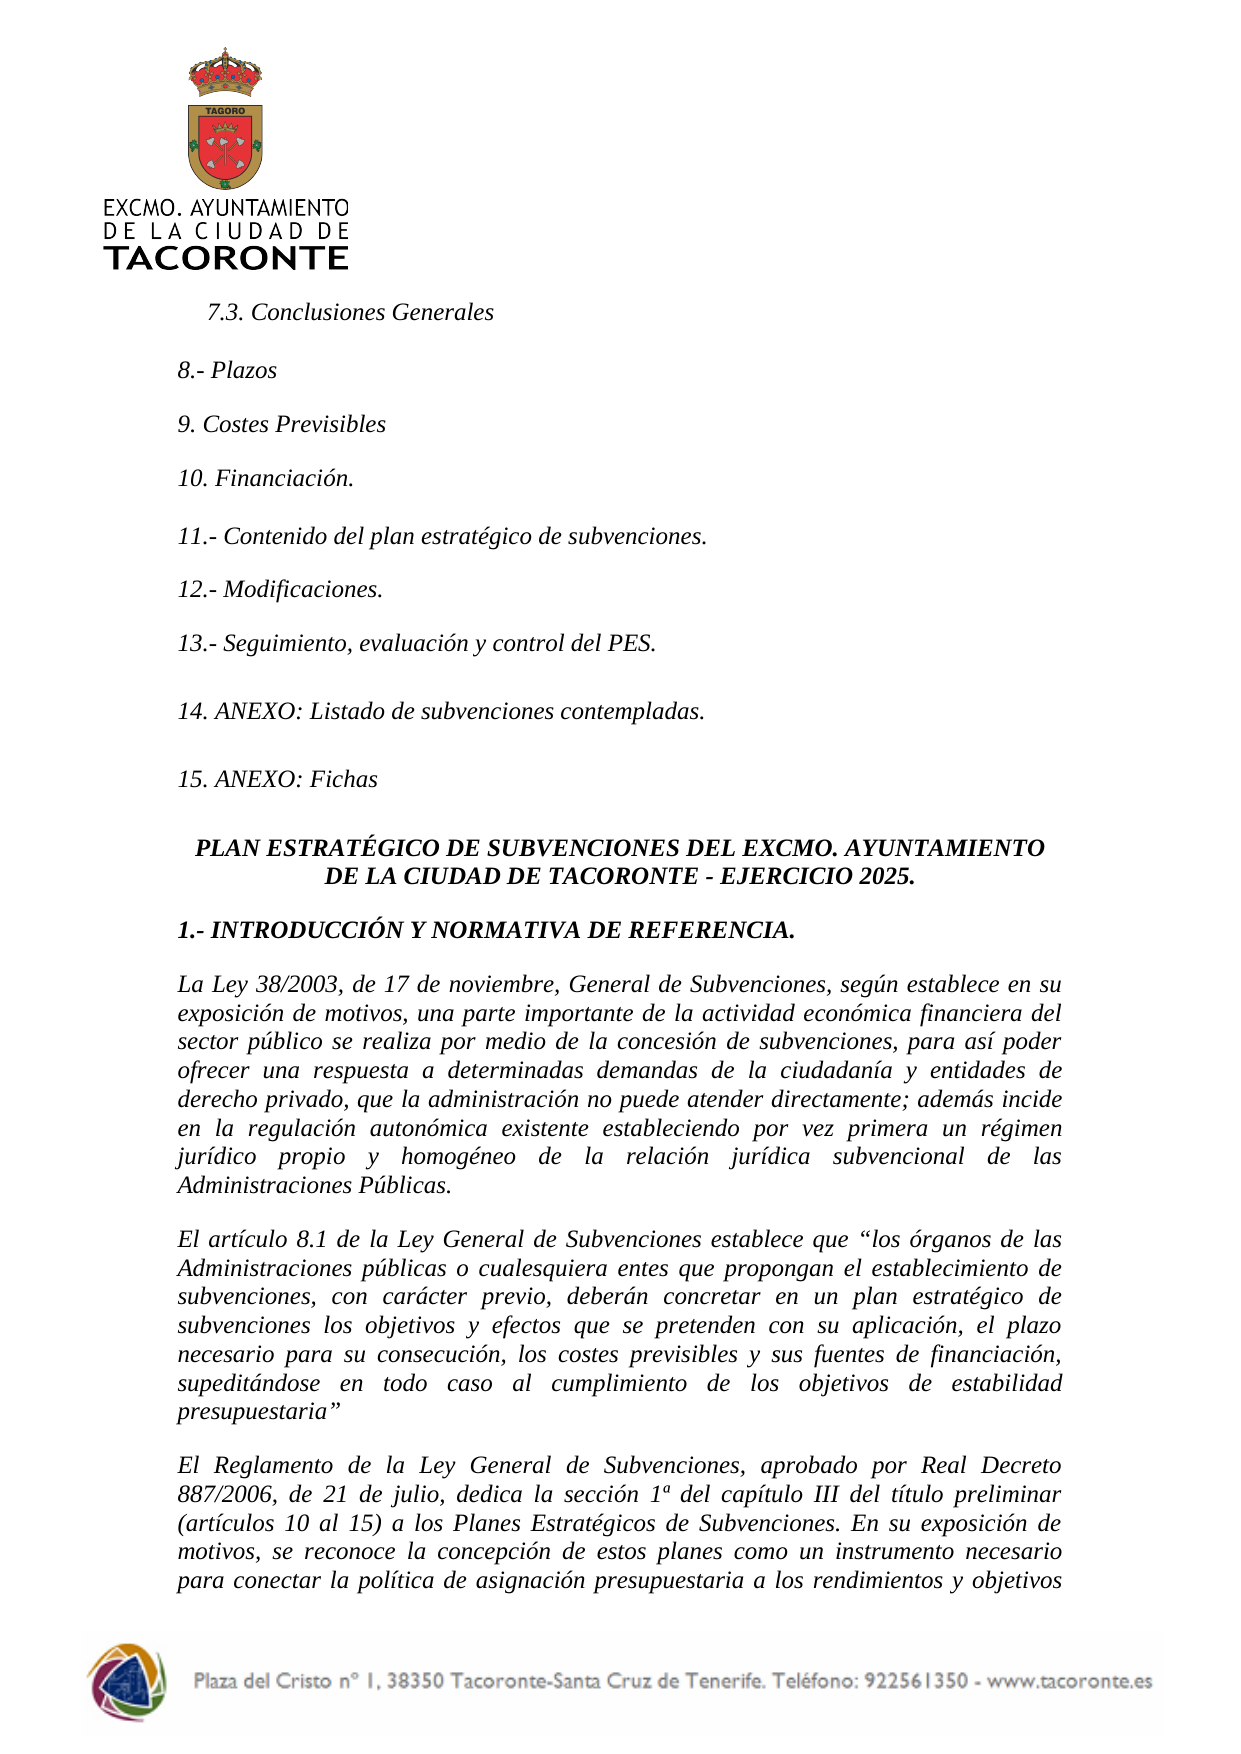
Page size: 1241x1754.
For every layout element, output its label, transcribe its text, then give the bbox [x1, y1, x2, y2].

text PLAN ESTRATÉGICO DE SUBVENCIONES DEL EXCMO. AYUNTAMIENTO DE LA CIUDAD DE TACORONTE - EJERCICIO 2025. [177, 833, 1063, 890]
text 14. ANEXO: Listado de subvenciones contempladas. [177, 696, 1063, 725]
text 10. Financiación. [177, 463, 1063, 492]
text El Reglamento de la Ley General de Subvenciones, aprobado por Real Decreto 887/2006, de 21 de julio, dedica la sección 1ª del capítulo III del título preliminar (artículos 10 al 15) a los Planes Estratégicos de Subvenciones. En su exposición de motivos, se reconoce la concepción de estos planes como un instrumento necesario para conectar la política de asignación presupuestaria a los rendimientos y objetivos [177, 1450, 1063, 1594]
text La Ley 38/2003, de 17 de noviembre, General de Subvenciones, según establece en su exposición de motivos, una parte importante de la actividad económica financiera del sector público se realiza por medio de la concesión de subvenciones, para así poder ofrecer una respuesta a determinadas demandas de la ciudadanía y entidades de derecho privado, que la administración no puede atender directamente; además incide en la regulación autonómica existente estableciendo por vez primera un régimen jurídico propio y homogéneo de la relación jurídica subvencional de las Administraciones Públicas. [177, 969, 1063, 1199]
picture [103, 47, 348, 270]
text 12.- Modificaciones. [177, 574, 1063, 603]
text 7.3. Conclusiones Generales [207, 297, 1063, 326]
text 1.- INTRODUCCIÓN Y NORMATIVA DE REFERENCIA. [177, 915, 1063, 944]
text 8.- Plazos [177, 355, 1063, 384]
text 11.- Contenido del plan estratégico de subvenciones. [177, 521, 1063, 549]
picture [80, 1630, 1163, 1737]
text El artículo 8.1 de la Ley General de Subvenciones establece que “los órganos de las Administraciones públicas o cualesquiera entes que propongan el establecimiento de subvenciones, con carácter previo, deberán concretar en un plan estratégico de subvenciones los objetivos y efectos que se pretenden con su aplicación, el plazo necesario para su consecución, los costes previsibles y sus fuentes de financiación, supeditándose en todo caso al cumplimiento de los objetivos de estabilidad presupuestaria” [177, 1224, 1063, 1425]
text 15. ANEXO: Fichas [177, 764, 1063, 793]
text 13.- Seguimiento, evaluación y control del PES. [177, 628, 1063, 657]
text 9. Costes Previsibles [177, 409, 1063, 438]
